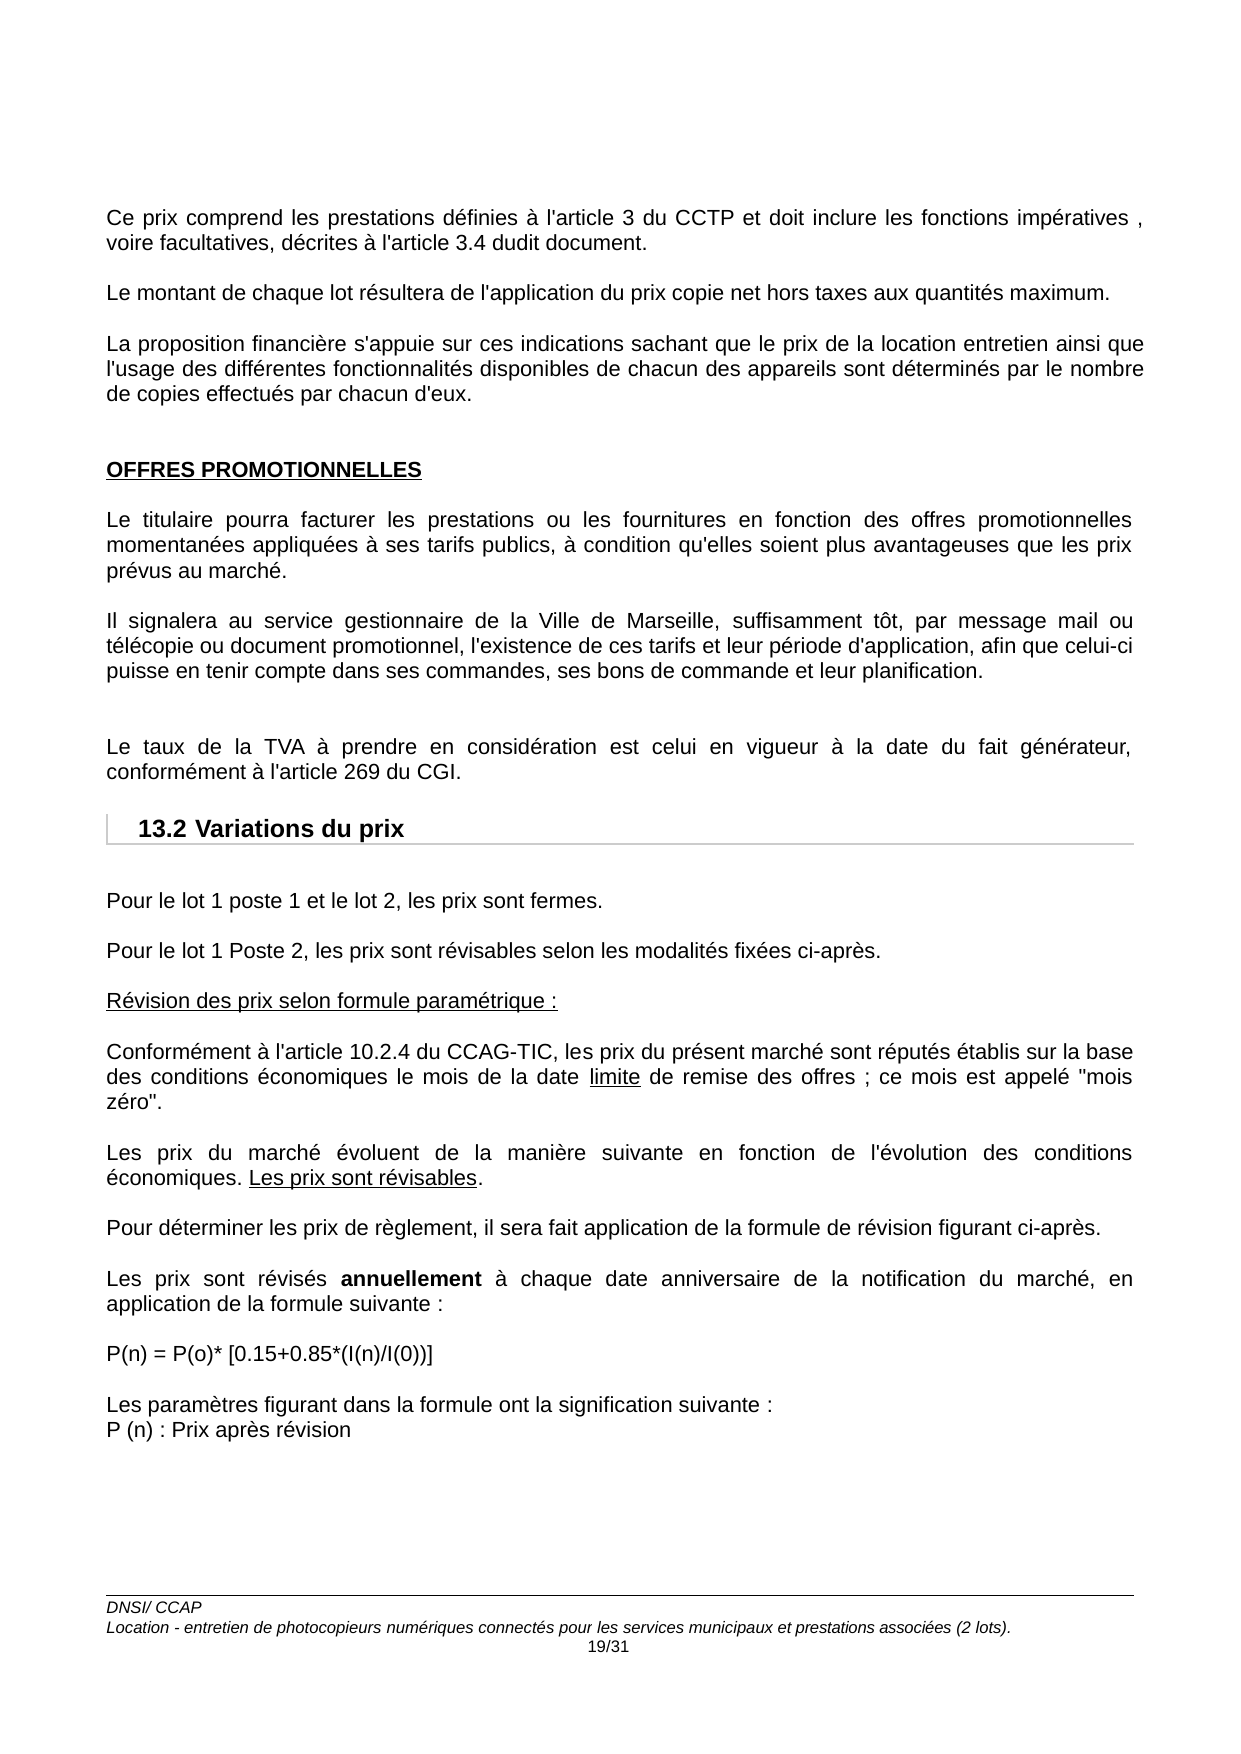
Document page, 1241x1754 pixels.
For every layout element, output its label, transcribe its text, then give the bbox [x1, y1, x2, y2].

text Ce prix comprend les prestations définies à l'article 3 du CCTP et doit inclure les fonctions impératives , voire facultatives, décrites à l'article 3.4 dudit document. [106, 204, 1146, 255]
text Pour le lot 1 poste 1 et le lot 2, les prix sont fermes. [106, 888, 1134, 913]
text La proposition financière s'appuie sur ces indications sachant que le prix de la location entretien ainsi que l'usage des différentes fonctionnalités disponibles de chacun des appareils sont déterminés par le nombre de copies effectués par chacun d'eux. [106, 331, 1146, 406]
subtitle Variations du prix [108, 814, 1134, 843]
text P (n) : Prix après révision [106, 1417, 1134, 1442]
text Le montant de chaque lot résultera de l'application du prix copie net hors taxes aux quantités maximum. [106, 280, 1146, 305]
text Les paramètres figurant dans la formule ont la signification suivante : [106, 1392, 1134, 1417]
text Il signalera au service gestionnaire de la Ville de Marseille, suffisamment tôt, par message mail ou télécopie ou document promotionnel, l'existence de ces tarifs et leur période d'application, afin que celui-ci puisse en tenir compte dans ses commandes, ses bons de commande et leur planification. [106, 608, 1134, 683]
text Les prix sont révisés annuellement à chaque date anniversaire de la notification du marché, en application de la formule suivante : [106, 1266, 1134, 1316]
text Conformément à l'article 10.2.4 du CCAG-TIC, les prix du présent marché sont réputés établis sur la base des conditions économiques le mois de la date limite de remise des offres ; ce mois est appelé "mois zéro". [106, 1039, 1134, 1114]
text P(n) = P(o)* [0.15+0.85*(I(n)/I(0))] [106, 1341, 1134, 1367]
text OFFRES PROMOTIONNELLES [106, 457, 1134, 482]
text Les prix du marché évoluent de la manière suivante en fonction de l'évolution des conditions économiques. Les prix sont révisables. [106, 1140, 1134, 1190]
text Pour le lot 1 Poste 2, les prix sont révisables selon les modalités fixées ci-après. [106, 938, 1134, 963]
text Révision des prix selon formule paramétrique : [106, 988, 1134, 1014]
text Le titulaire pourra facturer les prestations ou les fournitures en fonction des offres promotionnelles momentanées appliquées à ses tarifs publics, à condition qu'elles soient plus avantageuses que les prix prévus au marché. [106, 507, 1134, 583]
text Le taux de la TVA à prendre en considération est celui en vigueur à la date du fait générateur, conformément à l'article 269 du CGI. [106, 734, 1134, 784]
text Pour déterminer les prix de règlement, il sera fait application de la formule de révision figurant ci-après. [106, 1215, 1134, 1241]
